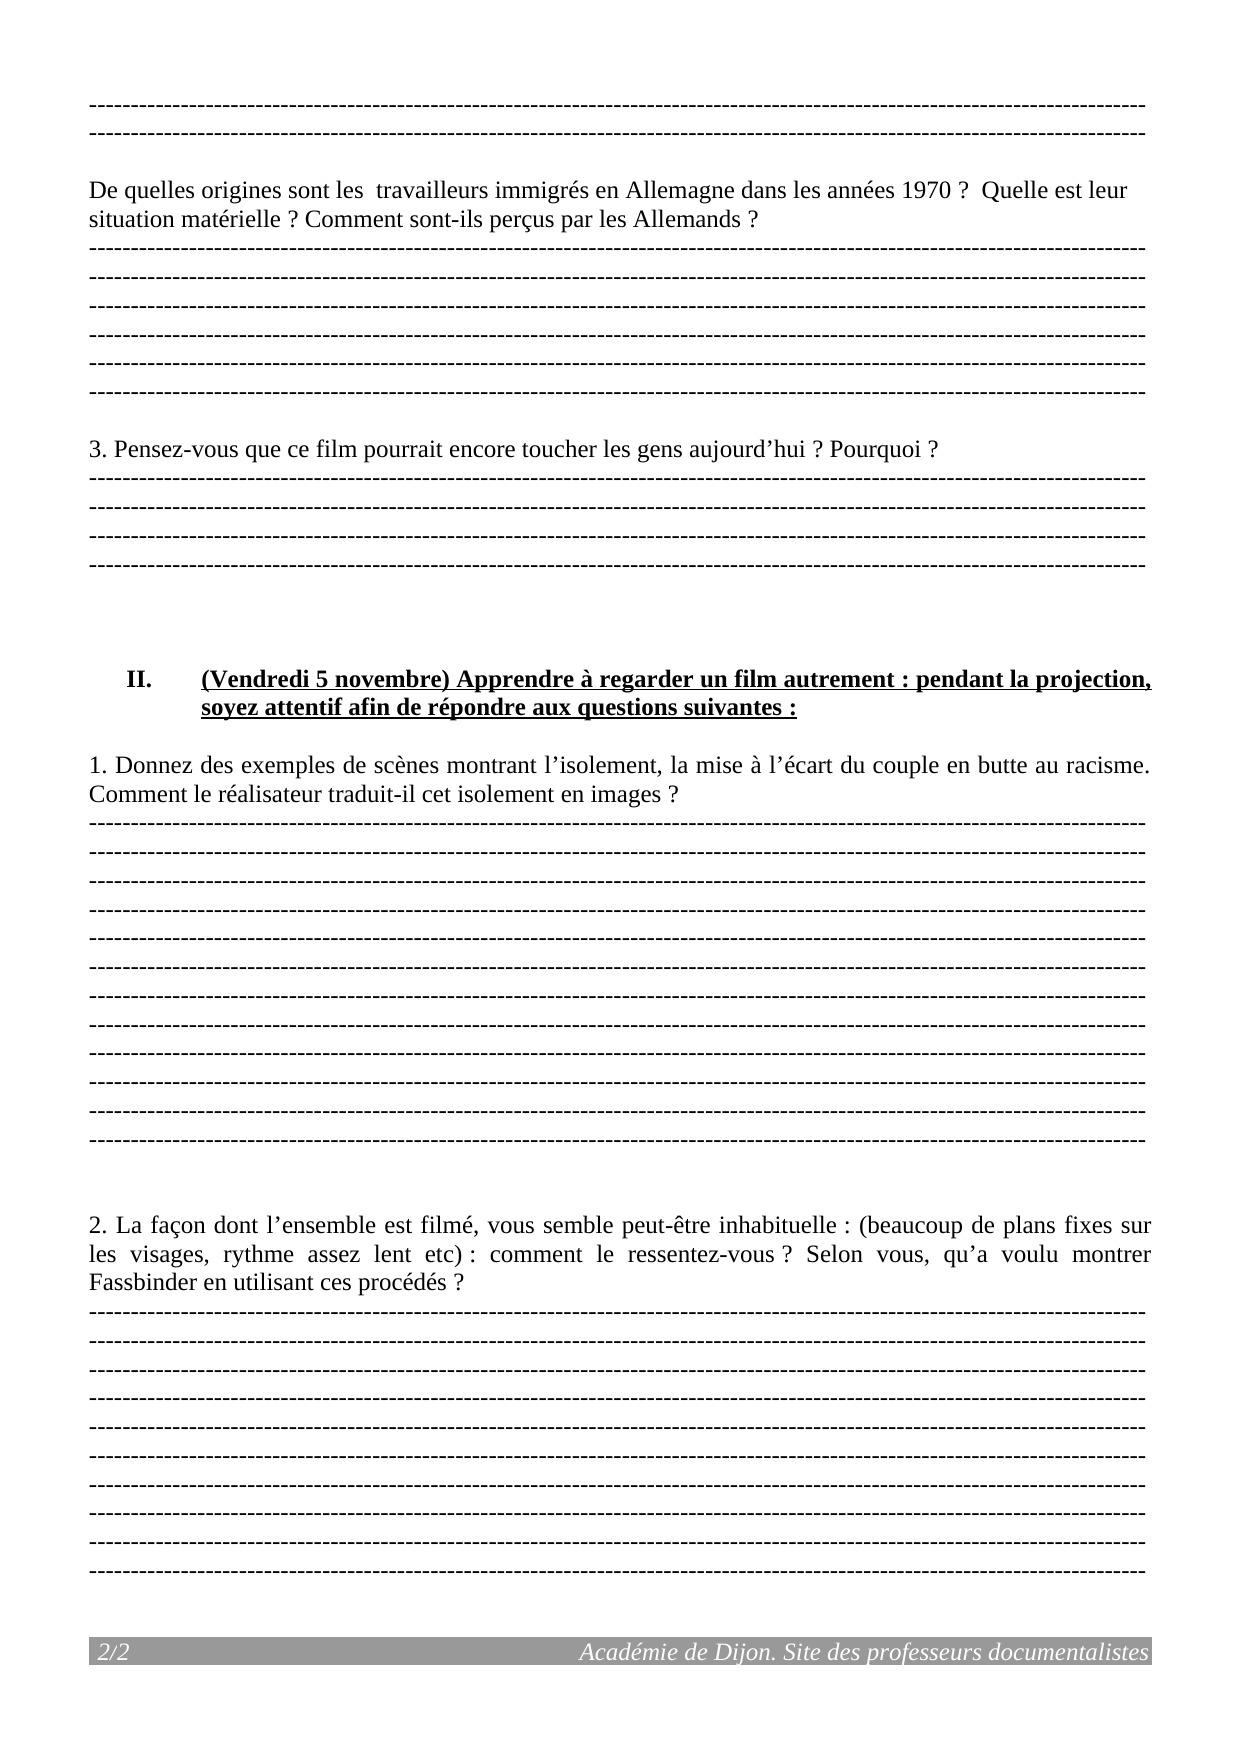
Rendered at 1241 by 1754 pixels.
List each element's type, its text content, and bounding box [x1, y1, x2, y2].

text ------------------------------------------------------------------------------------------------------------------------------- [89, 1526, 1152, 1555]
text ------------------------------------------------------------------------------------------------------------------------------- [89, 1009, 1152, 1037]
text ------------------------------------------------------------------------------------------------------------------------------- [89, 1497, 1152, 1526]
text ------------------------------------------------------------------------------------------------------------------------------- [89, 1296, 1152, 1325]
text ------------------------------------------------------------------------------------------------------------------------------- [89, 865, 1152, 894]
text ------------------------------------------------------------------------------------------------------------------------------- [89, 520, 1152, 549]
text ------------------------------------------------------------------------------------------------------------------------------- [89, 89, 1152, 117]
text ------------------------------------------------------------------------------------------------------------------------------- [89, 1440, 1152, 1469]
list (Vendredi 5 novembre) Apprendre à regarder un film autrement : pendant la projection, soyez attentif afin de répondre aux questions suivantes : [126, 664, 1152, 721]
text ------------------------------------------------------------------------------------------------------------------------------- [89, 462, 1152, 491]
text ------------------------------------------------------------------------------------------------------------------------------- [89, 1066, 1152, 1095]
text ------------------------------------------------------------------------------------------------------------------------------- [89, 1325, 1152, 1354]
text ------------------------------------------------------------------------------------------------------------------------------- [89, 1469, 1152, 1497]
text ------------------------------------------------------------------------------------------------------------------------------- [89, 376, 1152, 405]
text ------------------------------------------------------------------------------------------------------------------------------- [89, 1354, 1152, 1382]
text ------------------------------------------------------------------------------------------------------------------------------- [89, 1124, 1152, 1152]
text ------------------------------------------------------------------------------------------------------------------------------- [89, 1382, 1152, 1411]
text ------------------------------------------------------------------------------------------------------------------------------- [89, 836, 1152, 865]
text ------------------------------------------------------------------------------------------------------------------------------- [89, 951, 1152, 980]
text ------------------------------------------------------------------------------------------------------------------------------- [89, 1037, 1152, 1066]
text ------------------------------------------------------------------------------------------------------------------------------- [89, 549, 1152, 577]
text ------------------------------------------------------------------------------------------------------------------------------- [89, 922, 1152, 951]
text ------------------------------------------------------------------------------------------------------------------------------- [89, 1095, 1152, 1124]
text ------------------------------------------------------------------------------------------------------------------------------- [89, 1411, 1152, 1440]
text ------------------------------------------------------------------------------------------------------------------------------- [89, 980, 1152, 1009]
text ------------------------------------------------------------------------------------------------------------------------------- [89, 894, 1152, 922]
text ------------------------------------------------------------------------------------------------------------------------------- [89, 319, 1152, 347]
text 3. Pensez-vous que ce film pourrait encore toucher les gens aujourd’hui ? Pourquoi ? [89, 434, 1152, 462]
text 1. Donnez des exemples de scènes montrant l’isolement, la mise à l’écart du couple en butte au racisme. Comment le réalisateur traduit-il cet isolement en images ? [89, 750, 1152, 807]
text ------------------------------------------------------------------------------------------------------------------------------- [89, 491, 1152, 520]
text ------------------------------------------------------------------------------------------------------------------------------- [89, 232, 1152, 261]
text 2. La façon dont l’ensemble est filmé, vous semble peut-être inhabituelle : (beaucoup de plans fixes sur les visages, rythme assez lent etc) : comment le ressentez-vous ? Selon vous, qu’a voulu montrer Fassbinder en utilisant ces procédés ? [89, 1210, 1152, 1296]
text ------------------------------------------------------------------------------------------------------------------------------- [89, 347, 1152, 376]
text ------------------------------------------------------------------------------------------------------------------------------- [89, 117, 1152, 146]
text ------------------------------------------------------------------------------------------------------------------------------- [89, 261, 1152, 290]
text ------------------------------------------------------------------------------------------------------------------------------- [89, 290, 1152, 319]
text ------------------------------------------------------------------------------------------------------------------------------- [89, 1555, 1152, 1584]
text ------------------------------------------------------------------------------------------------------------------------------- [89, 807, 1152, 836]
text De quelles origines sont les travailleurs immigrés en Allemagne dans les années 1970 ? Quelle est leur situation matérielle ? Comment sont-ils perçus par les Allemands ? [89, 175, 1152, 232]
